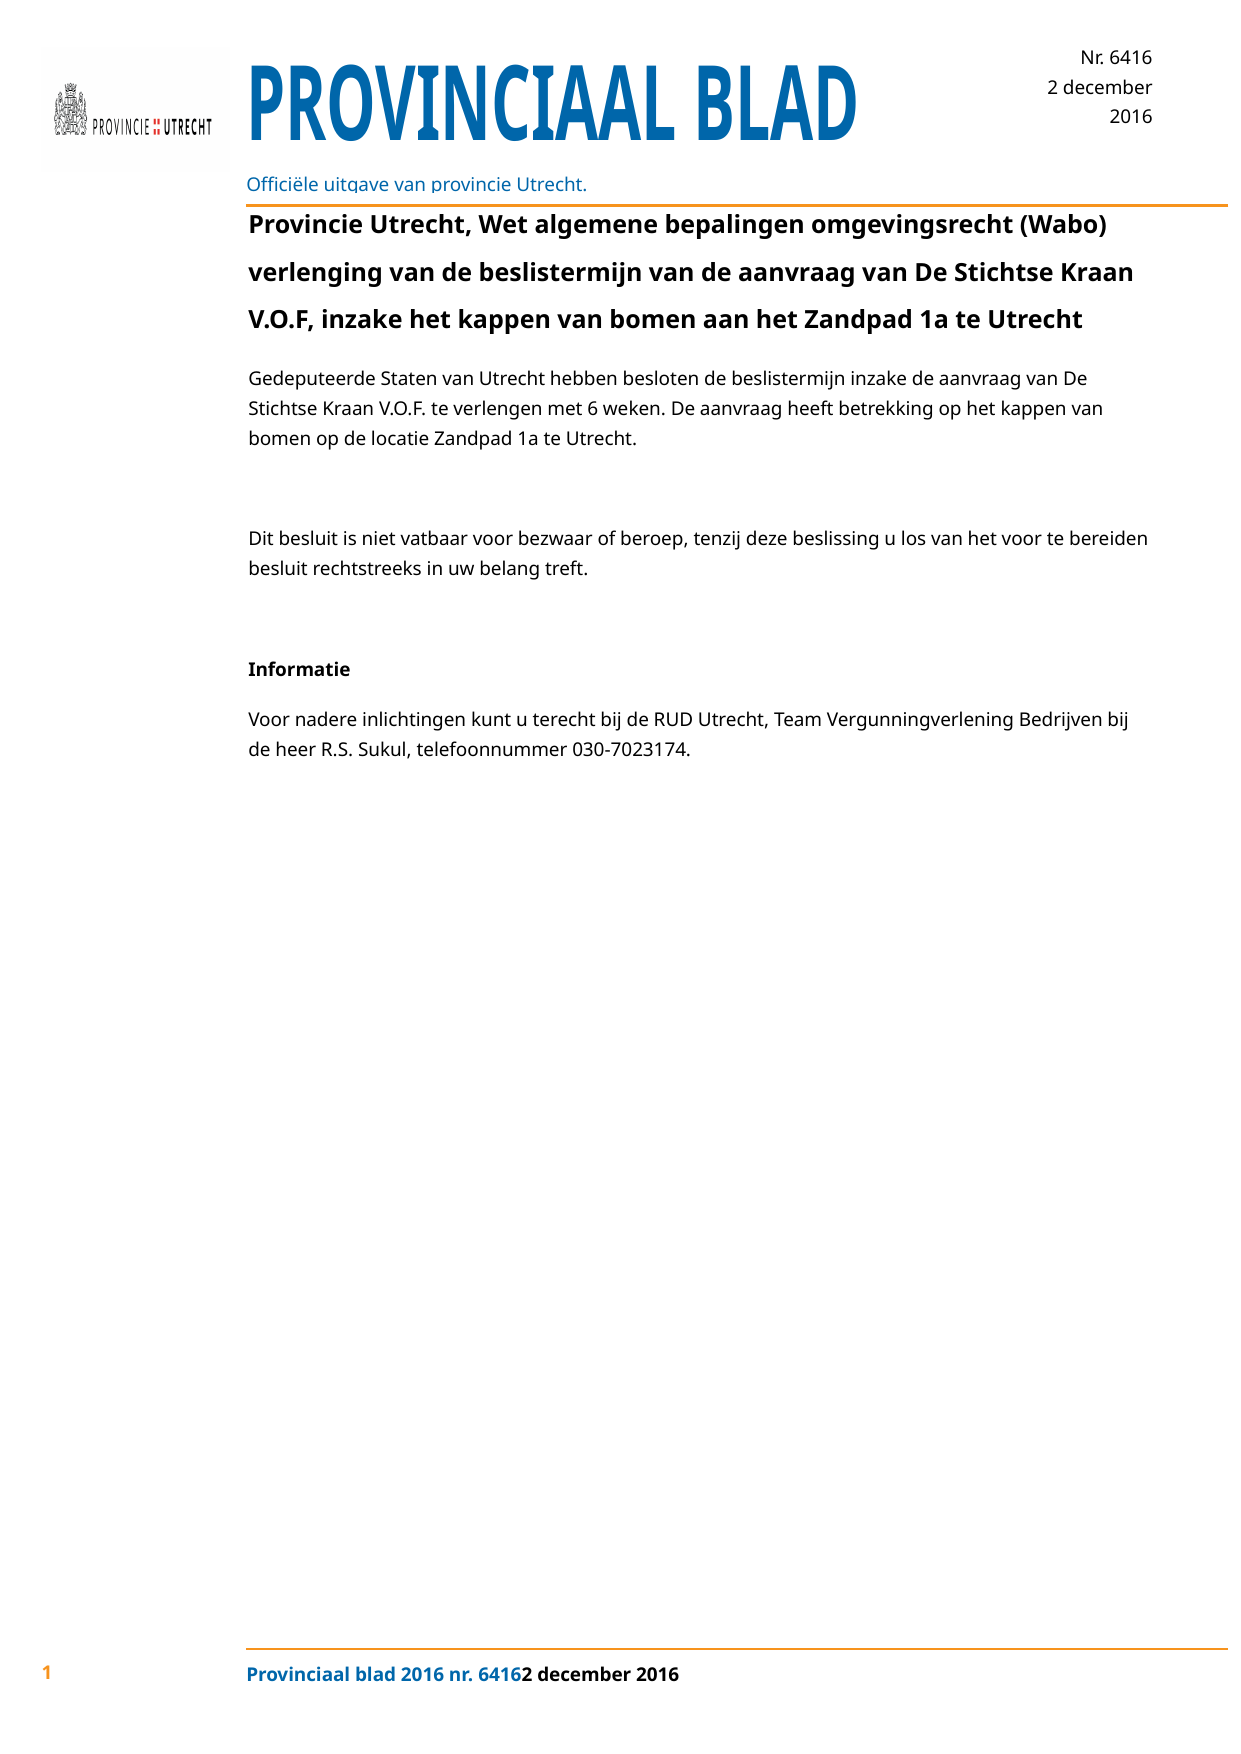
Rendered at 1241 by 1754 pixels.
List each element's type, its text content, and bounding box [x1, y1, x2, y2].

text Provincie Utrecht, Wet algemene bepalingen omgevingsrecht (Wabo) verlenging van de beslistermijn van de aanvraag van De Stichtse Kraan V.O.F, inzake het kappen van bomen aan het Zandpad 1a te Utrecht [248, 207, 1152, 336]
picture [41, 47, 231, 172]
text Dit besluit is niet vatbaar voor bezwaar of beroep, tenzij deze beslissing u los van het voor te bereiden besluit rechtstreeks in uw belang treft. [248, 526, 1152, 581]
text Voor nadere inlichtingen kunt u terecht bij de RUD Utrecht, Team Vergunningverlening Bedrijven bij de heer R.S. Sukul, telefoonnummer 030-7023174. [248, 706, 1152, 762]
text Gedeputeerde Staten van Utrecht hebben besloten de beslistermijn inzake de aanvraag van De Stichtse Kraan V.O.F. te verlengen met 6 weken. De aanvraag heeft betrekking op het kappen van bomen op de locatie Zandpad 1a te Utrecht. [248, 366, 1152, 450]
text Informatie [248, 656, 1152, 682]
